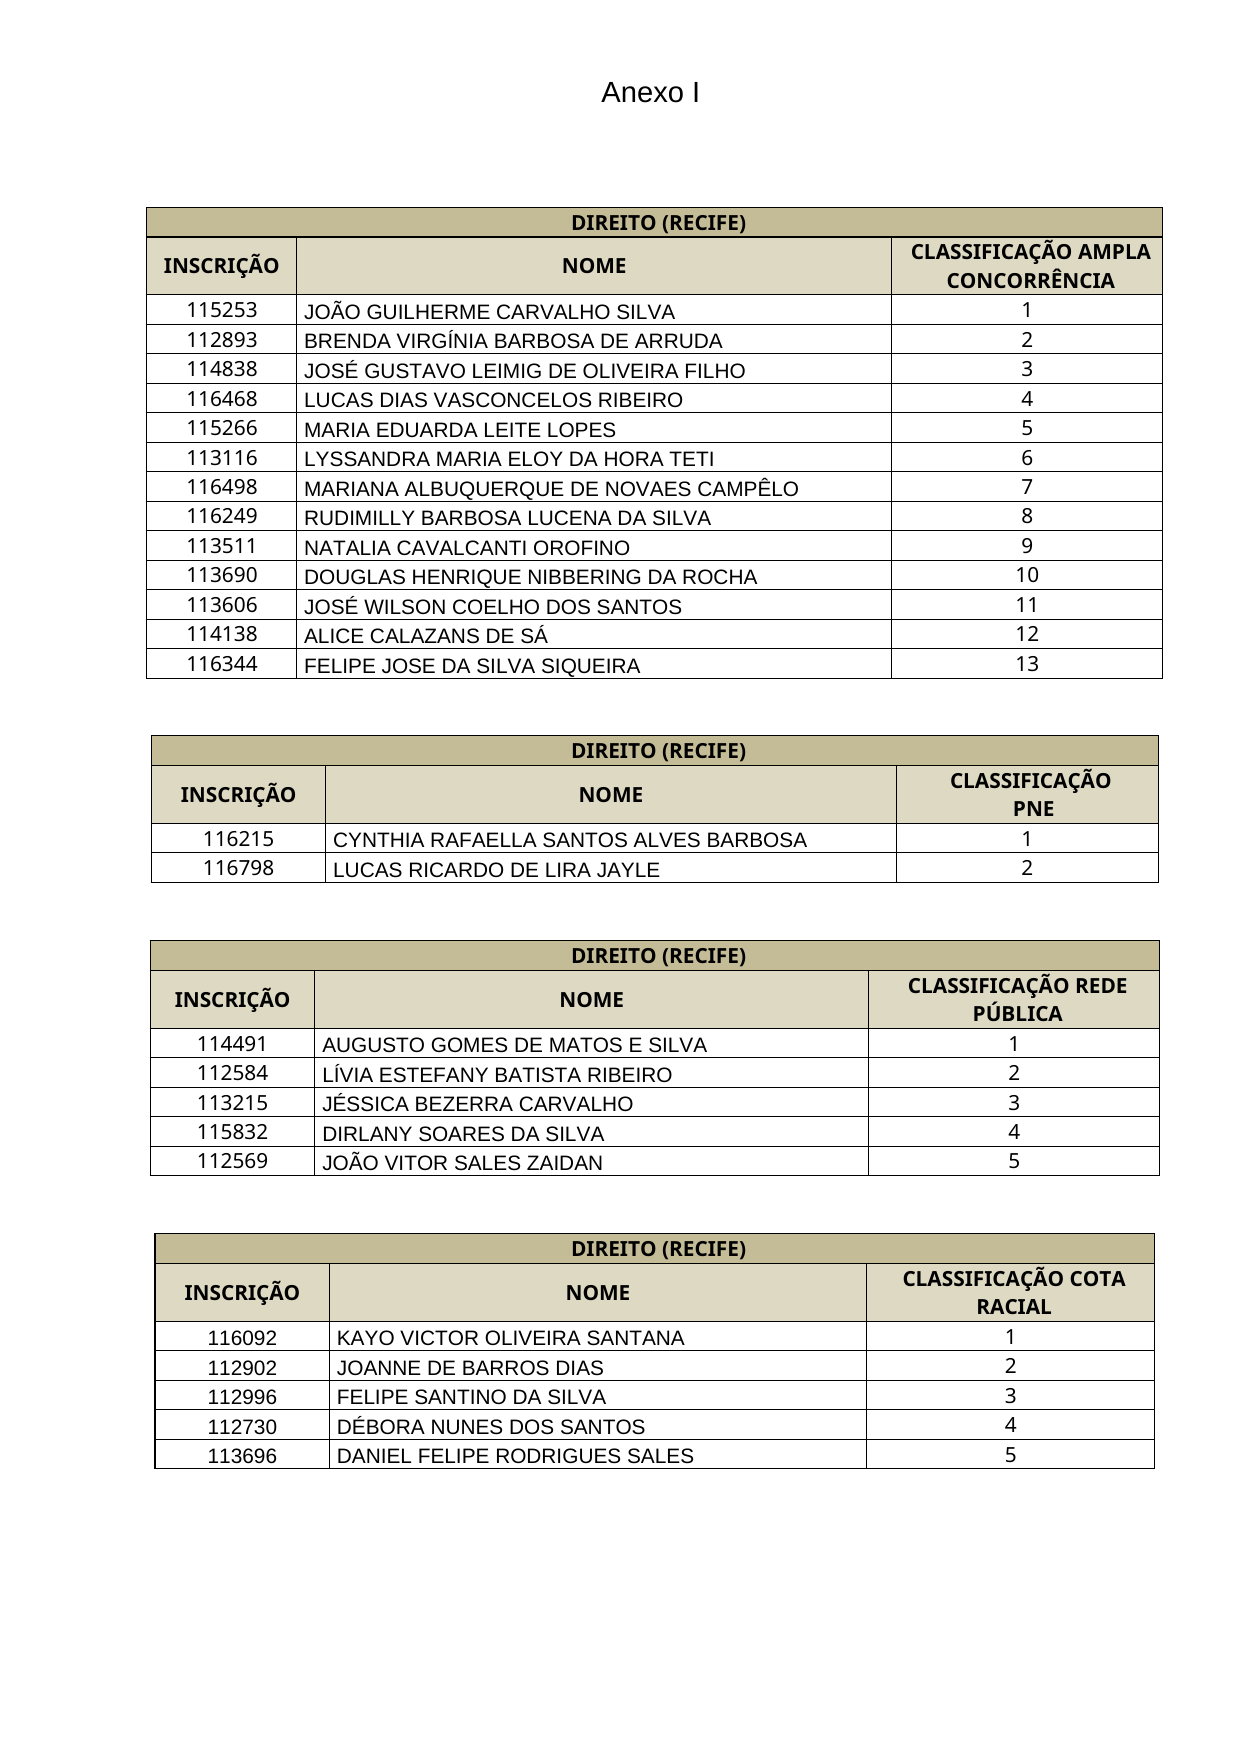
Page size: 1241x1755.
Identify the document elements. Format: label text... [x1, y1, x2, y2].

table_cell RUDIMILLY BARBOSA LUCENA DA SILVA [297, 502, 891, 530]
table_cell DIRLANY SOARES DA SILVA [315, 1117, 868, 1146]
table_cell 116498 [147, 472, 296, 501]
table_cell 113116 [147, 443, 296, 471]
table_cell 3 [892, 354, 1162, 383]
table_cell CLASSIFICAÇÃO COTA RACIAL [867, 1264, 1154, 1321]
table_cell 114491 [151, 1029, 314, 1057]
table_cell 6 [892, 443, 1162, 471]
table_cell BRENDA VIRGÍNIA BARBOSA DE ARRUDA [297, 325, 891, 353]
table_cell 113690 [147, 561, 296, 589]
table_cell JOÃO GUILHERME CARVALHO SILVA [297, 295, 891, 324]
table_cell 112730 [156, 1410, 329, 1439]
table_cell 116344 [147, 649, 296, 677]
table_header DIREITO (RECIFE) [151, 941, 1159, 970]
table_cell 112996 [156, 1381, 329, 1409]
table_cell NOME [297, 238, 891, 294]
table_cell 113606 [147, 590, 296, 618]
table_cell 113696 [156, 1440, 329, 1468]
table_cell INSCRIÇÃO [147, 238, 296, 294]
table_cell LYSSANDRA MARIA ELOY DA HORA TETI [297, 443, 891, 471]
table_cell ALICE CALAZANS DE SÁ [297, 620, 891, 648]
table_cell 11 [892, 590, 1162, 618]
table_cell 112569 [151, 1147, 314, 1175]
table_cell 5 [869, 1147, 1159, 1175]
table_cell 112902 [156, 1351, 329, 1380]
table_cell MARIANA ALBUQUERQUE DE NOVAES CAMPÊLO [297, 472, 891, 501]
table_cell 115253 [147, 295, 296, 324]
table_cell LÍVIA ESTEFANY BATISTA RIBEIRO [315, 1058, 868, 1087]
table_cell DOUGLAS HENRIQUE NIBBERING DA ROCHA [297, 561, 891, 589]
table_cell 3 [869, 1088, 1159, 1116]
table_cell CYNTHIA RAFAELLA SANTOS ALVES BARBOSA [326, 824, 896, 852]
table_cell NATALIA CAVALCANTI OROFINO [297, 531, 891, 559]
table_cell FELIPE SANTINO DA SILVA [330, 1381, 866, 1409]
table_cell DANIEL FELIPE RODRIGUES SALES [330, 1440, 866, 1468]
table_cell KAYO VICTOR OLIVEIRA SANTANA [330, 1322, 866, 1350]
table_cell NOME [330, 1264, 866, 1321]
table_cell 113215 [151, 1088, 314, 1116]
table_cell INSCRIÇÃO [156, 1264, 329, 1321]
table_cell NOME [326, 766, 896, 823]
table_cell 9 [892, 531, 1162, 559]
table_cell 112584 [151, 1058, 314, 1087]
table_cell 1 [867, 1322, 1154, 1350]
table_cell JÉSSICA BEZERRA CARVALHO [315, 1088, 868, 1116]
table_cell 116249 [147, 502, 296, 530]
table_cell 116215 [152, 824, 325, 852]
table_cell 1 [897, 824, 1158, 852]
table_cell 12 [892, 620, 1162, 648]
table_cell 13 [892, 649, 1162, 677]
table_cell 2 [892, 325, 1162, 353]
table_cell LUCAS RICARDO DE LIRA JAYLE [326, 853, 896, 882]
table_cell 4 [892, 384, 1162, 412]
table_cell JOANNE DE BARROS DIAS [330, 1351, 866, 1380]
table_cell 1 [869, 1029, 1159, 1057]
table_cell AUGUSTO GOMES DE MATOS E SILVA [315, 1029, 868, 1057]
table_cell 114838 [147, 354, 296, 383]
table_cell LUCAS DIAS VASCONCELOS RIBEIRO [297, 384, 891, 412]
table_cell CLASSIFICAÇÃO REDE PÚBLICA [869, 971, 1159, 1028]
table_cell JOÃO VITOR SALES ZAIDAN [315, 1147, 868, 1175]
table_cell MARIA EDUARDA LEITE LOPES [297, 413, 891, 442]
table_header DIREITO (RECIFE) [156, 1234, 1154, 1263]
table_cell 116092 [156, 1322, 329, 1350]
table_cell 4 [867, 1410, 1154, 1439]
table_header DIREITO (RECIFE) [147, 208, 1162, 236]
table_cell 8 [892, 502, 1162, 530]
table_cell 2 [867, 1351, 1154, 1380]
table_cell 114138 [147, 620, 296, 648]
table_cell NOME [315, 971, 868, 1028]
table_cell 5 [867, 1440, 1154, 1468]
table_cell 113511 [147, 531, 296, 559]
table_cell 112893 [147, 325, 296, 353]
table_cell 2 [869, 1058, 1159, 1087]
table_cell 115266 [147, 413, 296, 442]
table_cell INSCRIÇÃO [152, 766, 325, 823]
table_cell INSCRIÇÃO [151, 971, 314, 1028]
table_cell 115832 [151, 1117, 314, 1146]
table_cell 116468 [147, 384, 296, 412]
table_cell 4 [869, 1117, 1159, 1146]
table_cell 7 [892, 472, 1162, 501]
table_cell 116798 [152, 853, 325, 882]
table_cell CLASSIFICAÇÃO AMPLA CONCORRÊNCIA [892, 238, 1162, 294]
table_cell CLASSIFICAÇÃO PNE [897, 766, 1158, 823]
table_cell 10 [892, 561, 1162, 589]
table_cell JOSÉ WILSON COELHO DOS SANTOS [297, 590, 891, 618]
table_header DIREITO (RECIFE) [152, 736, 1158, 765]
table_cell DÉBORA NUNES DOS SANTOS [330, 1410, 866, 1439]
table_cell FELIPE JOSE DA SILVA SIQUEIRA [297, 649, 891, 677]
table_cell 2 [897, 853, 1158, 882]
table_cell 3 [867, 1381, 1154, 1409]
table_cell JOSÉ GUSTAVO LEIMIG DE OLIVEIRA FILHO [297, 354, 891, 383]
table_cell 1 [892, 295, 1162, 324]
table_cell 5 [892, 413, 1162, 442]
